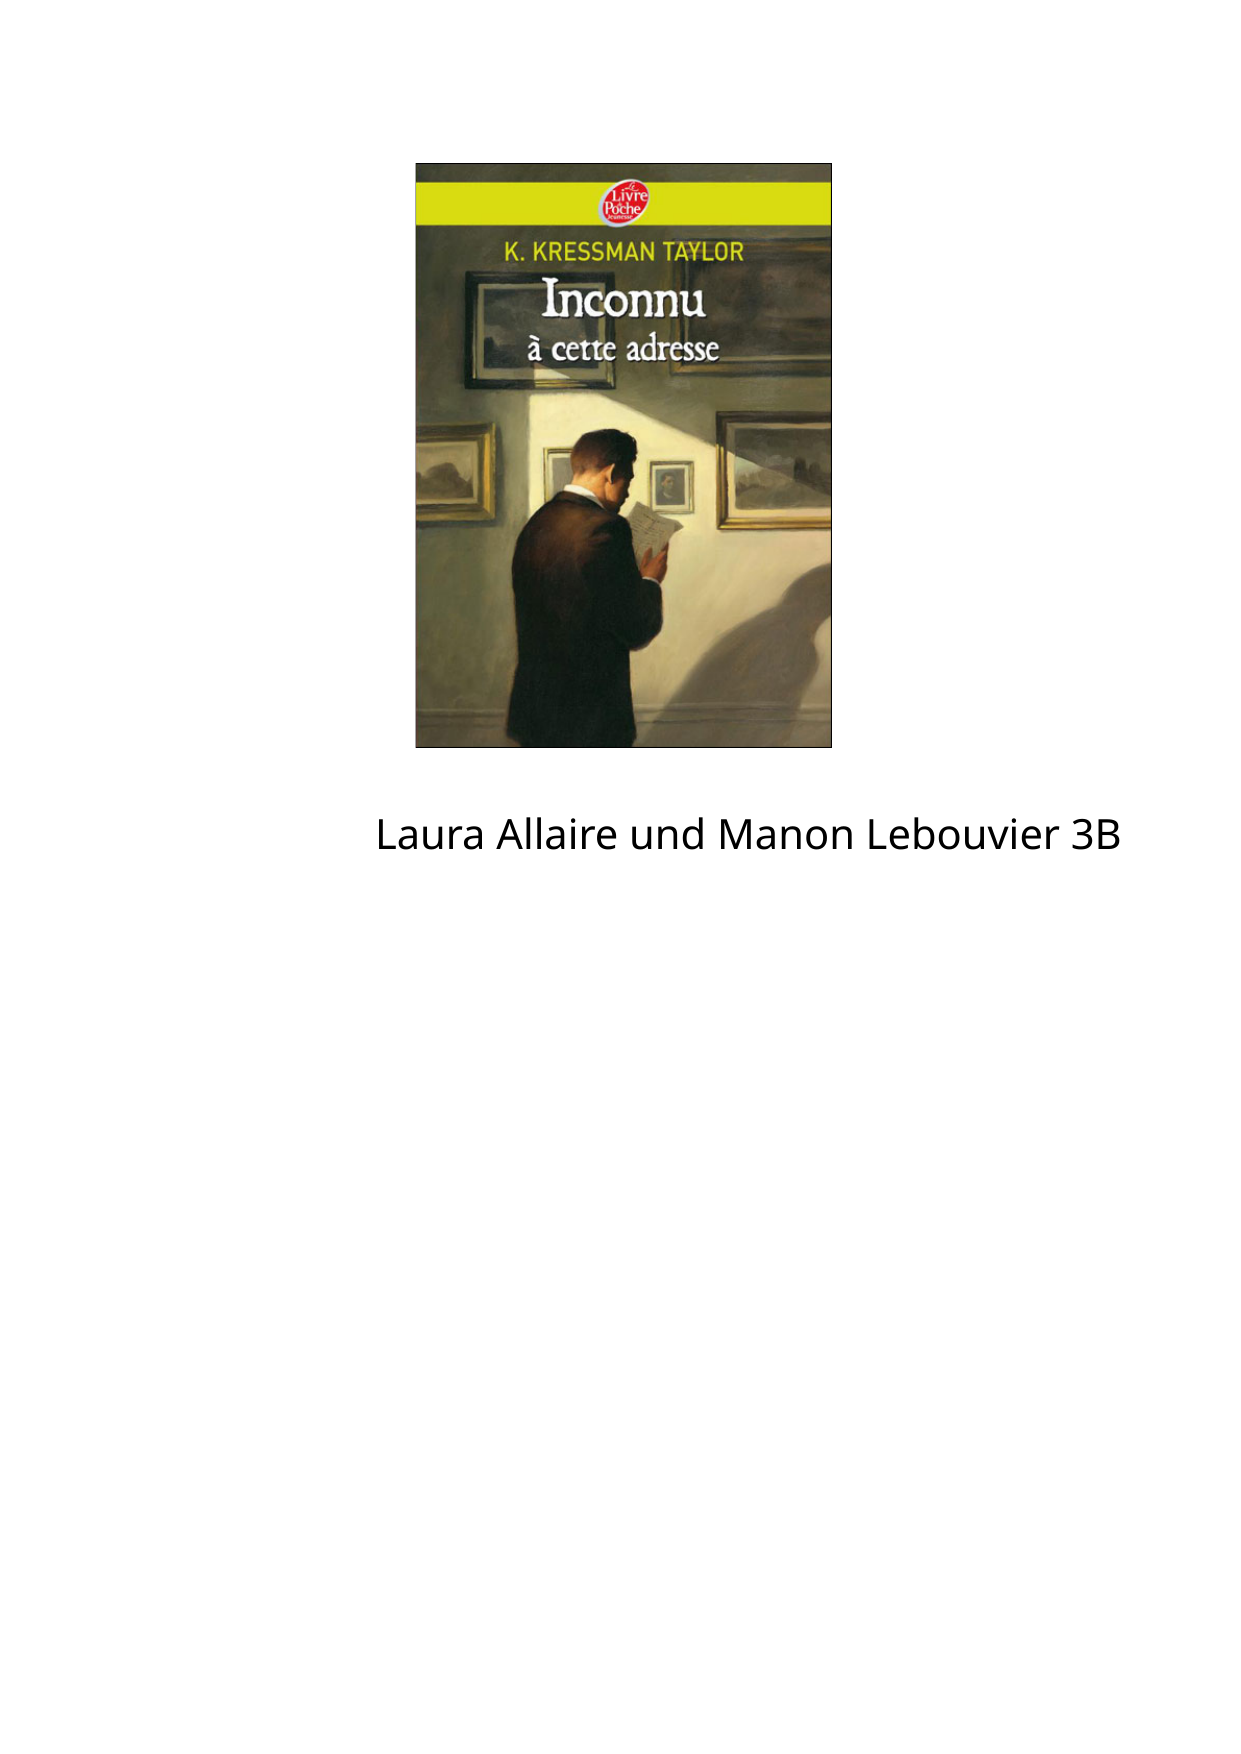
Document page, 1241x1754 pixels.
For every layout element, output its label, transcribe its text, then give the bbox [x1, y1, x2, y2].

picture [415, 163, 832, 748]
text Laura Allaire und Manon Lebouvier 3B [118, 804, 1122, 861]
